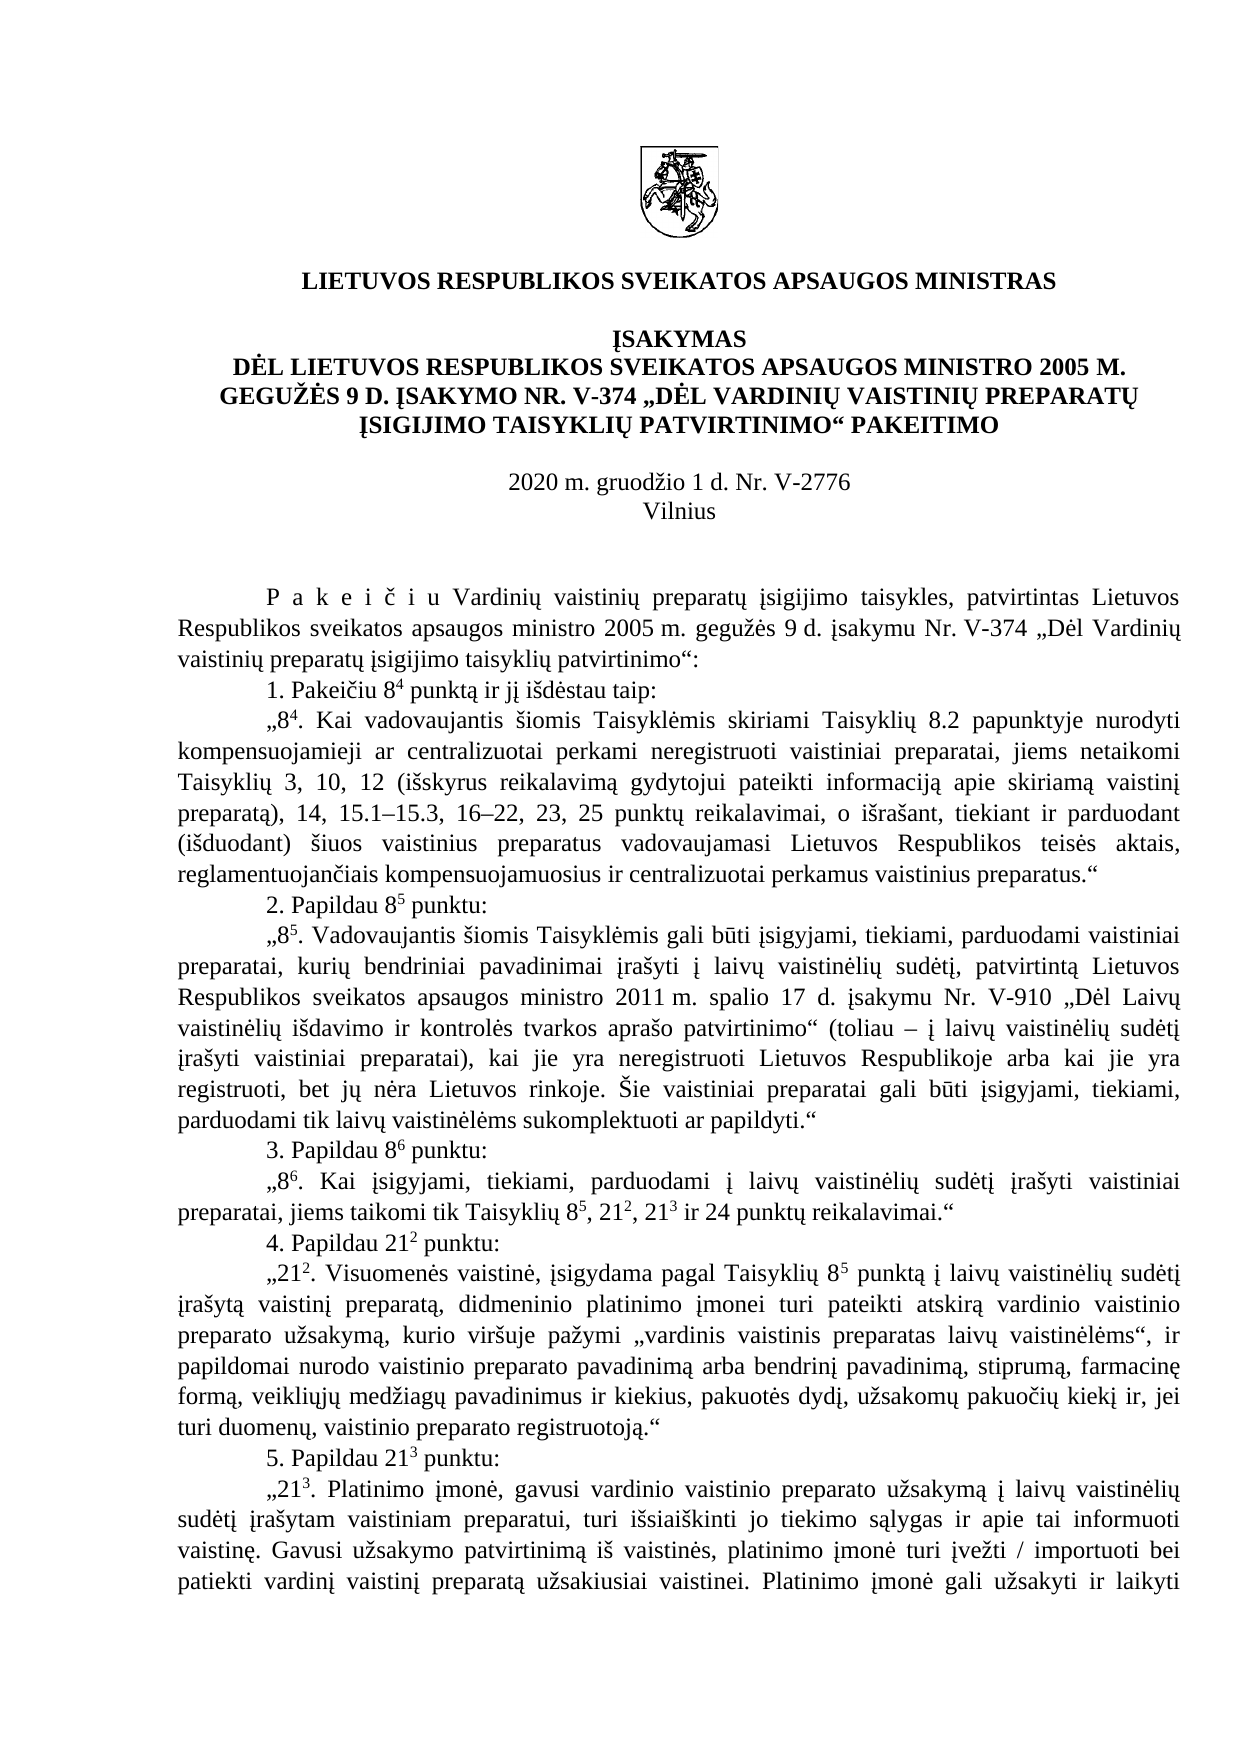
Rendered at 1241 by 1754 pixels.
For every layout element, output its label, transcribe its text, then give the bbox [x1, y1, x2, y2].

text LIETUVOS RESPUBLIKOS SVEIKATOS APSAUGOS MINISTRAS [177, 266, 1181, 295]
text P a k e i č i u Vardinių vaistinių preparatų įsigijimo taisykles, patvirtintas Lietuvos Respublikos sveikatos apsaugos ministro 2005 m. gegužės 9 d. įsakymu Nr. V-374 „Dėl Vardinių vaistinių preparatų įsigijimo taisyklių patvirtinimo“: [177, 582, 1181, 673]
text 2020 m. gruodžio 1 d. Nr. V-2776 [177, 467, 1181, 496]
text „212. Visuomenės vaistinė, įsigydama pagal Taisyklių 85 punktą į laivų vaistinėlių sudėtį įrašytą vaistinį preparatą, didmeninio platinimo įmonei turi pateikti atskirą vardinio vaistinio preparato užsakymą, kurio viršuje pažymi „vardinis vaistinis preparatas laivų vaistinėlėms“, ir papildomai nurodo vaistinio preparato pavadinimą arba bendrinį pavadinimą, stiprumą, farmacinę formą, veikliųjų medžiagų pavadinimus ir kiekius, pakuotės dydį, užsakomų pakuočių kiekį ir, jei turi duomenų, vaistinio preparato registruotoją.“ [177, 1258, 1181, 1441]
text 2. Papildau 85 punktu: [177, 890, 1181, 918]
text 3. Papildau 86 punktu: [177, 1136, 1181, 1164]
text ĮSAKYMAS [177, 324, 1181, 352]
text „84. Kai vadovaujantis šiomis Taisyklėmis skiriami Taisyklių 8.2 papunktyje nurodyti kompensuojamieji ar centralizuotai perkami neregistruoti vaistiniai preparatai, jiems netaikomi Taisyklių 3, 10, 12 (išskyrus reikalavimą gydytojui pateikti informaciją apie skiriamą vaistinį preparatą), 14, 15.1–15.3, 16–22, 23, 25 punktų reikalavimai, o išrašant, tiekiant ir parduodant (išduodant) šiuos vaistinius preparatus vadovaujamasi Lietuvos Respublikos teisės aktais, reglamentuojančiais kompensuojamuosius ir centralizuotai perkamus vaistinius preparatus.“ [177, 705, 1181, 888]
text „85. Vadovaujantis šiomis Taisyklėmis gali būti įsigyjami, tiekiami, parduodami vaistiniai preparatai, kurių bendriniai pavadinimai įrašyti į laivų vaistinėlių sudėtį, patvirtintą Lietuvos Respublikos sveikatos apsaugos ministro 2011 m. spalio 17 d. įsakymu Nr. V-910 „Dėl Laivų vaistinėlių išdavimo ir kontrolės tvarkos aprašo patvirtinimo“ (toliau – į laivų vaistinėlių sudėtį įrašyti vaistiniai preparatai), kai jie yra neregistruoti Lietuvos Respublikoje arba kai jie yra registruoti, bet jų nėra Lietuvos rinkoje. Šie vaistiniai preparatai gali būti įsigyjami, tiekiami, parduodami tik laivų vaistinėlėms sukomplektuoti ar papildyti.“ [177, 921, 1181, 1134]
text „213. Platinimo įmonė, gavusi vardinio vaistinio preparato užsakymą į laivų vaistinėlių sudėtį įrašytam vaistiniam preparatui, turi išsiaiškinti jo tiekimo sąlygas ir apie tai informuoti vaistinę. Gavusi užsakymo patvirtinimą iš vaistinės, platinimo įmonė turi įvežti / importuoti bei patiekti vardinį vaistinį preparatą užsakiusiai vaistinei. Platinimo įmonė gali užsakyti ir laikyti [177, 1474, 1181, 1594]
text 5. Papildau 213 punktu: [177, 1443, 1181, 1472]
text 4. Papildau 212 punktu: [177, 1228, 1181, 1257]
text „86. Kai įsigyjami, tiekiami, parduodami į laivų vaistinėlių sudėtį įrašyti vaistiniai preparatai, jiems taikomi tik Taisyklių 85, 212, 213 ir 24 punktų reikalavimai.“ [177, 1166, 1181, 1226]
text Vilnius [177, 496, 1181, 525]
text 1. Pakeičiu 84 punktą ir jį išdėstau taip: [177, 675, 1181, 703]
text DĖL LIETUVOS RESPUBLIKOS SVEIKATOS APSAUGOS MINISTRO 2005 M. GEGUŽĖS 9 D. ĮSAKYMO NR. V-374 „DĖL VARDINIŲ VAISTINIŲ PREPARATŲ ĮSIGIJIMO TAISYKLIŲ PATVIRTINIMO“ PAKEITIMO [177, 352, 1181, 439]
